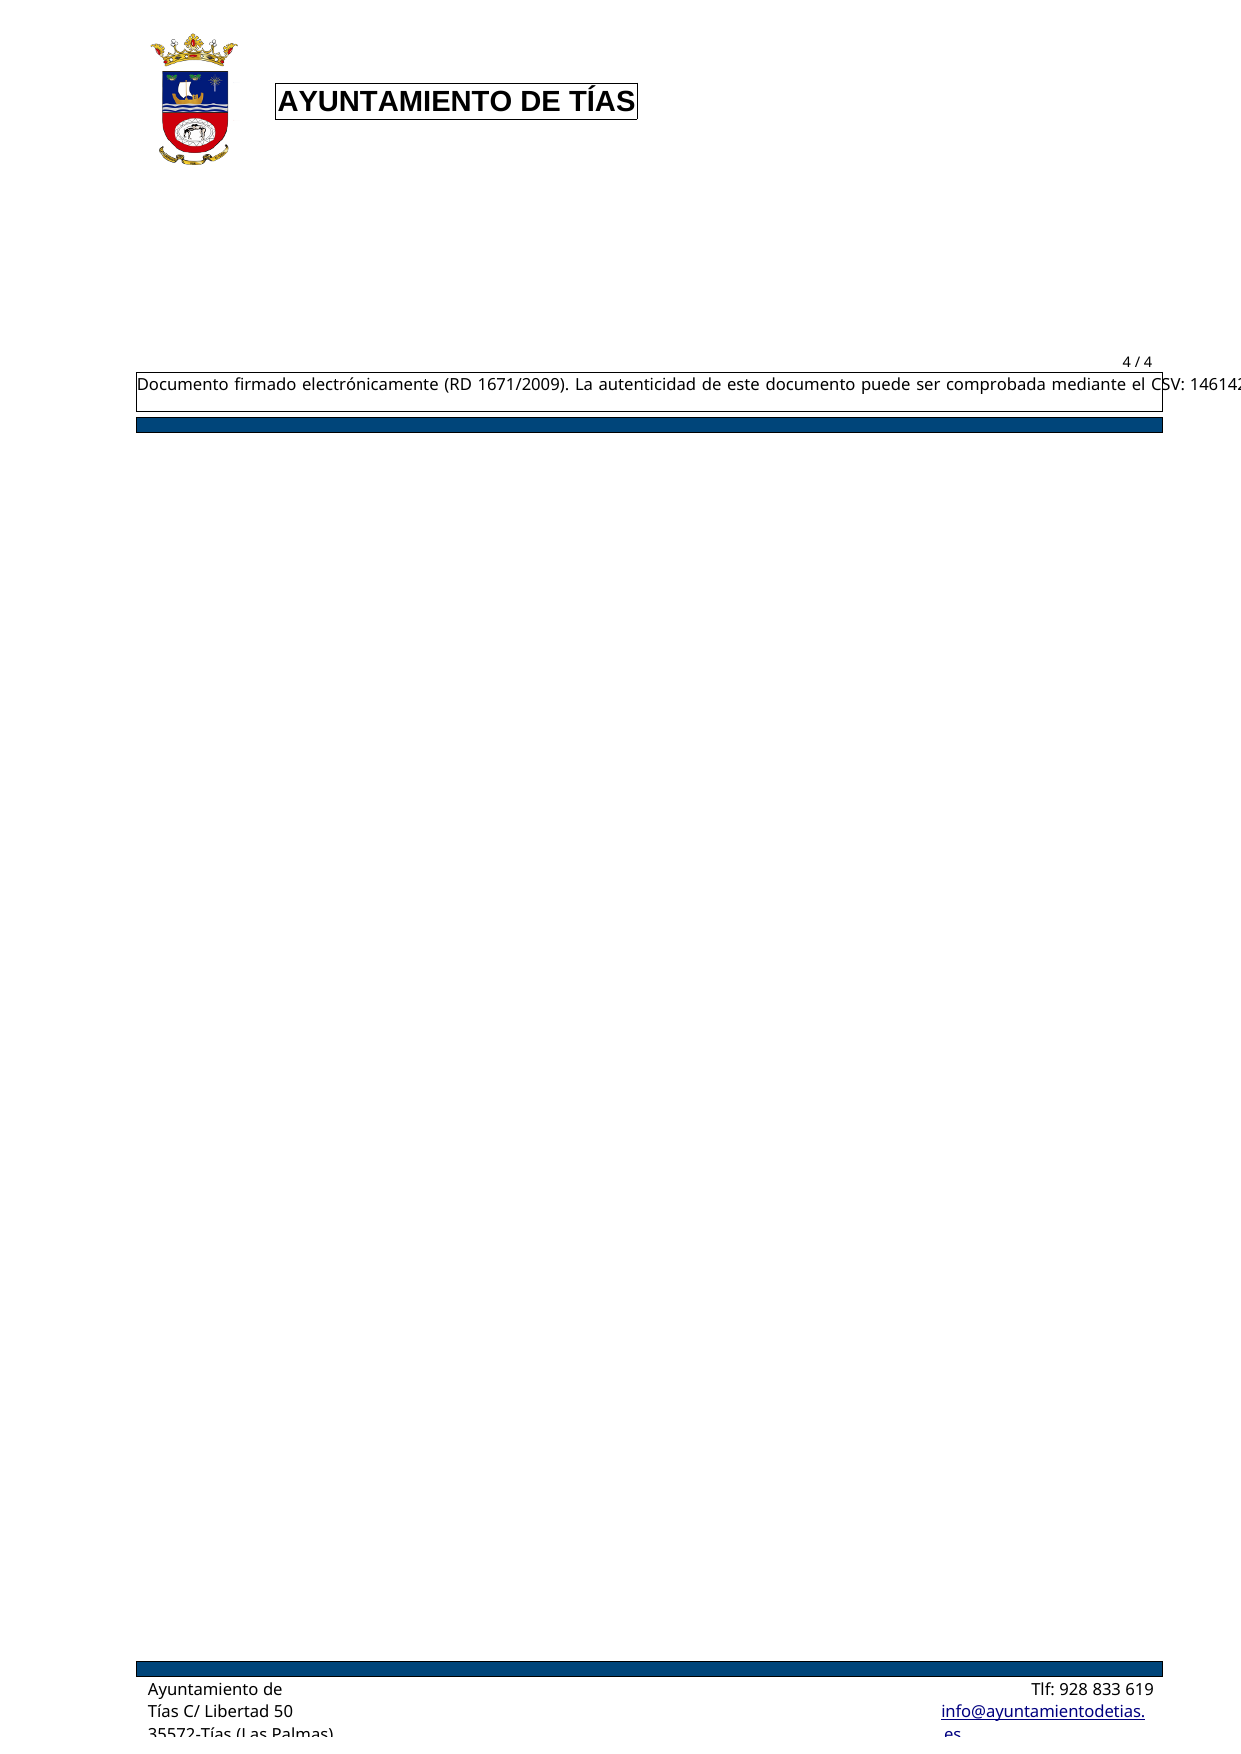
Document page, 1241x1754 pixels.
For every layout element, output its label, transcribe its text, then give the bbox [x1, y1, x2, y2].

picture [150, 33, 240, 165]
text 4 / 4 [121, 352, 1152, 372]
